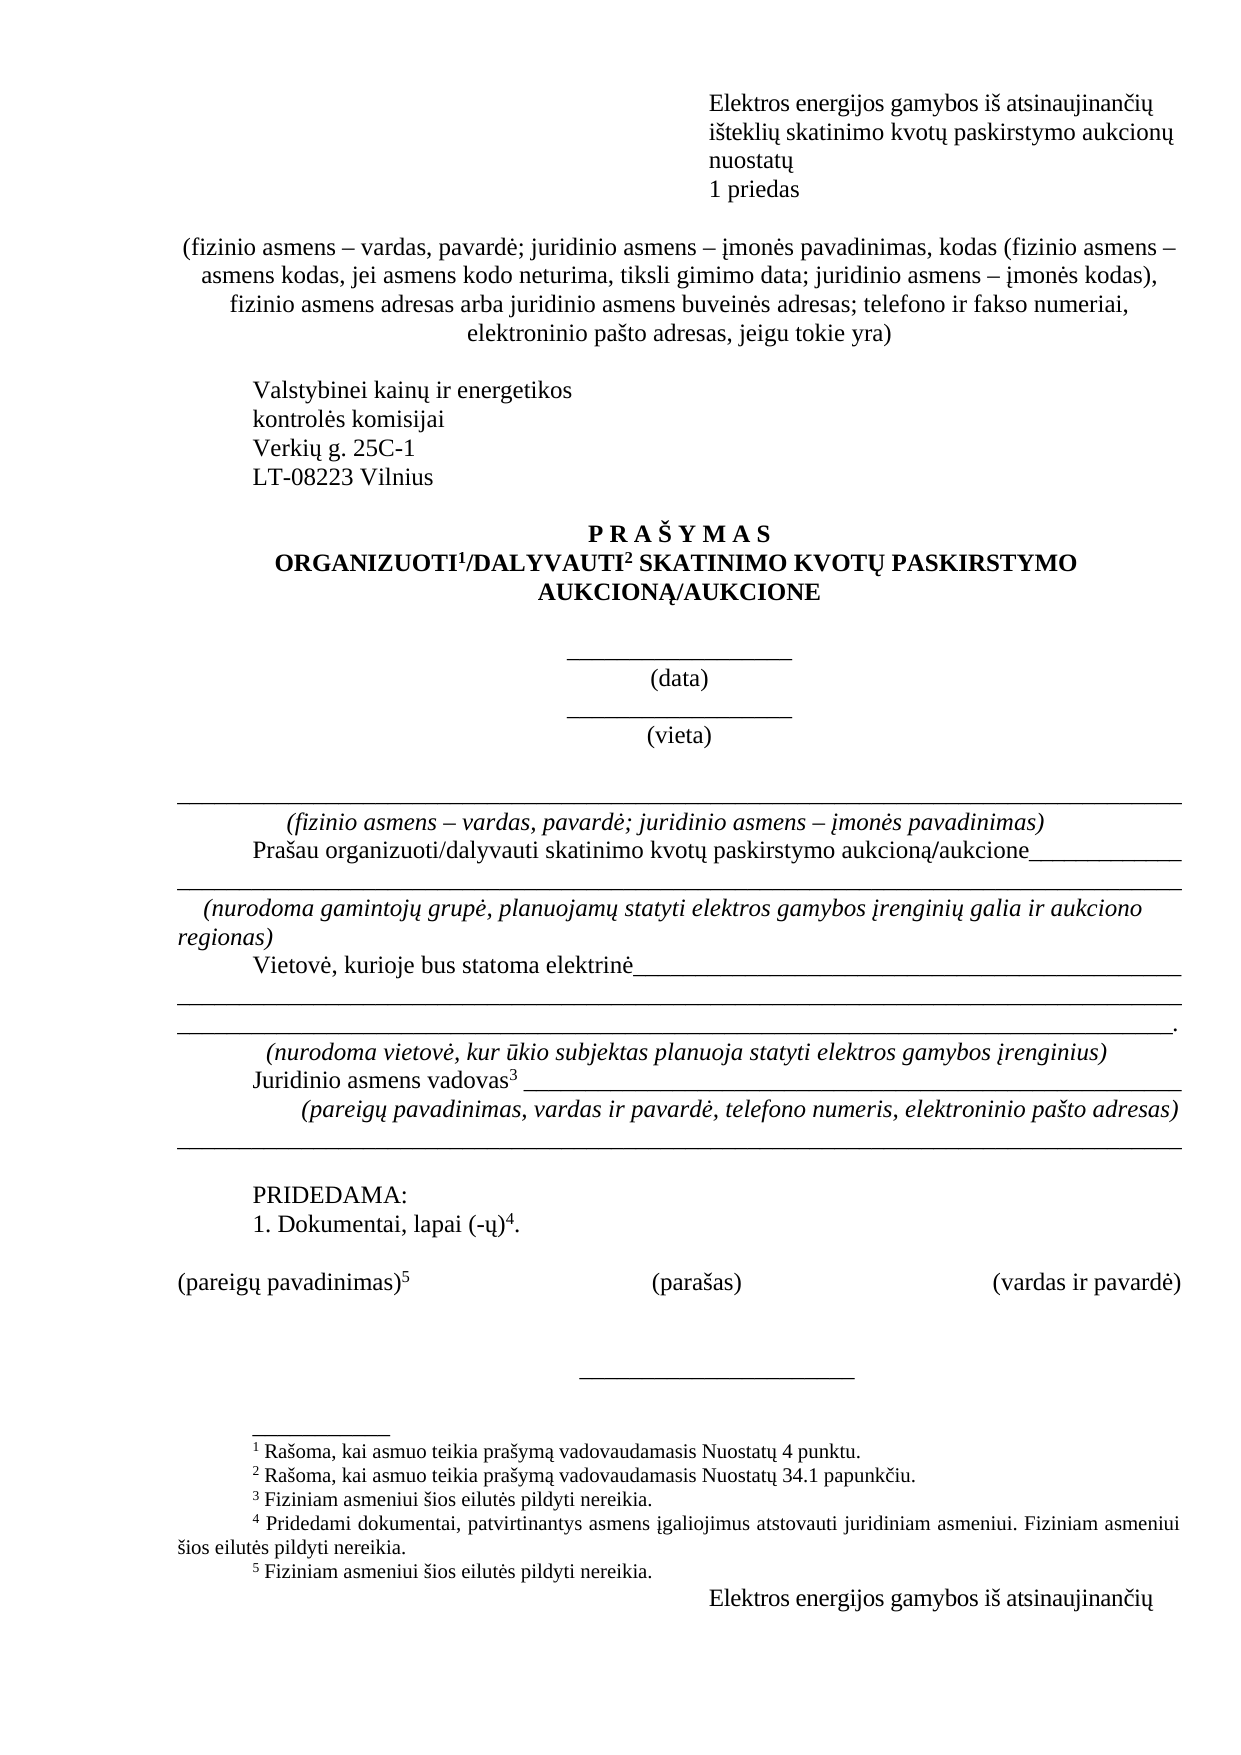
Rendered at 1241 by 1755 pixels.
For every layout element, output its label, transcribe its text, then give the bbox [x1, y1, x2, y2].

text __________________ [177, 692, 1181, 720]
text (fizinio asmens – vardas, pavardė; juridinio asmens – įmonės pavadinimas, kodas (fizinio asmens – asmens kodas, jei asmens kodo neturima, tiksli gimimo data; juridinio asmens – įmonės kodas), fizinio asmens adresas arba juridinio asmens buveinės adresas; telefono ir fakso numeriai, elektroninio pašto adresas, jeigu tokie yra) [177, 232, 1181, 347]
text (nurodoma gamintojų grupė, planuojamų statyti elektros gamybos įrenginių galia ir aukciono regionas) [177, 893, 1181, 950]
text ORGANIZUOTI1/DALYVAUTI2 SKATINIMO KVOTŲ PASKIRSTYMO [177, 548, 1181, 577]
table_cell [177, 1295, 575, 1324]
text (data) [177, 663, 1181, 692]
text 2 Rašoma, kai asmuo teikia prašymą vadovaudamasis Nuostatų 34.1 papunkčiu. [177, 1463, 1181, 1487]
text 5 Fiziniam asmeniui šios eilutės pildyti nereikia. [177, 1559, 1181, 1583]
text __________________ [177, 634, 1181, 663]
text 4 Pridedami dokumentai, patvirtinantys asmens įgaliojimus atstovauti juridiniam asmeniui. Fiziniam asmeniui šios eilutės pildyti nereikia. [177, 1511, 1181, 1559]
text (nurodoma vietovė, kur ūkio subjektas planuoja statyti elektros gamybos įrenginius) [177, 1037, 1181, 1065]
text (fizinio asmens – vardas, pavardė; juridinio asmens – įmonės pavadinimas) [177, 807, 1181, 835]
table_header (parašas) [575, 1267, 818, 1295]
text Prašau organizuoti/dalyvauti skatinimo kvotų paskirstymo aukcioną/aukcione [177, 835, 1181, 864]
text 1 Rašoma, kai asmuo teikia prašymą vadovaudamasis Nuostatų 4 punktu. [177, 1439, 1181, 1463]
text Elektros energijos gamybos iš atsinaujinančių išteklių skatinimo kvotų paskirstymo aukcionų nuostatų [709, 88, 1181, 174]
table_cell [575, 1295, 818, 1324]
text Elektros energijos gamybos iš atsinaujinančių [709, 1583, 1181, 1612]
text Vietovė, kurioje bus statoma elektrinė [177, 950, 1181, 979]
text 1 priedas [709, 174, 1181, 203]
text PRAŠYMAS [177, 519, 1181, 548]
table_header (vardas ir pavardė) [818, 1267, 1181, 1295]
text Verkių g. 25C-1 [177, 433, 1181, 462]
text (pareigų pavadinimas, vardas ir pavardė, telefono numeris, elektroninio pašto adresas) [177, 1094, 1181, 1123]
text ______________________ [177, 1353, 1181, 1382]
text AUKCIONĄ/AUKCIONE [177, 577, 1181, 605]
text . [177, 1008, 1181, 1037]
text Valstybinei kainų ir energetikos [177, 375, 1181, 404]
text 3 Fiziniam asmeniui šios eilutės pildyti nereikia. [177, 1487, 1181, 1511]
text kontrolės komisijai [177, 404, 1181, 433]
text Juridinio asmens vadovas3 [177, 1065, 1181, 1094]
text PRIDEDAMA: [177, 1180, 1181, 1209]
text (vieta) [177, 720, 1181, 749]
text ___________ [177, 1410, 1181, 1439]
table_cell [818, 1295, 1181, 1324]
table_header (pareigų pavadinimas)5 [177, 1267, 575, 1295]
text 1. Dokumentai, lapai (-ų)4. [177, 1209, 1181, 1238]
text LT-08223 Vilnius [177, 462, 1181, 490]
